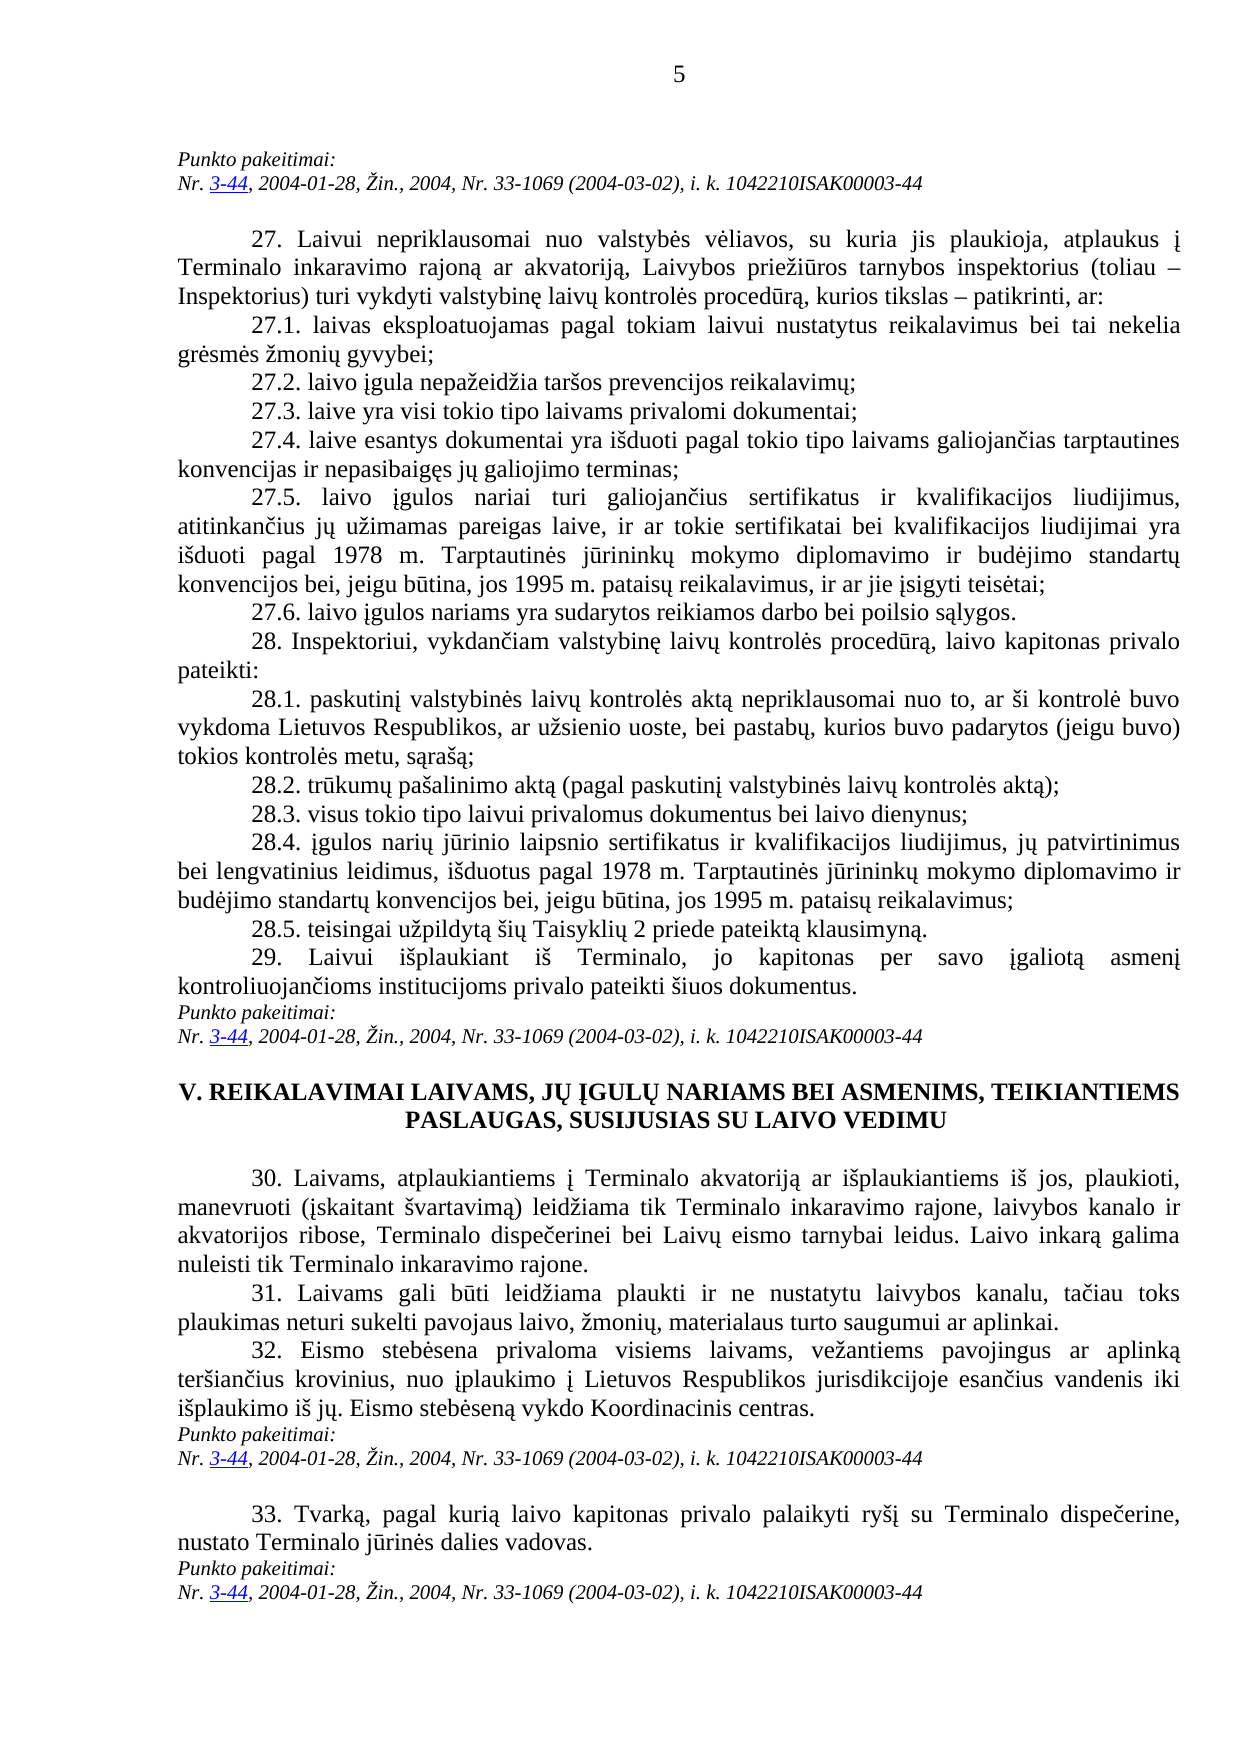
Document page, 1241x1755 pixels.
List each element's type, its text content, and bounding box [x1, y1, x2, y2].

text Punkto pakeitimai: [177, 1000, 1181, 1024]
text 27.1. laivas eksploatuojamas pagal tokiam laivui nustatytus reikalavimus bei tai nekelia grėsmės žmonių gyvybei; [177, 310, 1181, 367]
text 27.2. laivo įgula nepažeidžia taršos prevencijos reikalavimų; [177, 367, 1181, 396]
text Nr. 3-44, 2004-01-28, Žin., 2004, Nr. 33-1069 (2004-03-02), i. k. 1042210ISAK00003-44 [177, 1446, 1181, 1470]
text 27.5. laivo įgulos nariai turi galiojančius sertifikatus ir kvalifikacijos liudijimus, atitinkančius jų užimamas pareigas laive, ir ar tokie sertifikatai bei kvalifikacijos liudijimai yra išduoti pagal 1978 m. Tarptautinės jūrininkų mokymo diplomavimo ir budėjimo standartų konvencijos bei, jeigu būtina, jos 1995 m. pataisų reikalavimus, ir ar jie įsigyti teisėtai; [177, 482, 1181, 597]
text 28.3. visus tokio tipo laivui privalomus dokumentus bei laivo dienynus; [177, 799, 1181, 827]
text 27.6. laivo įgulos nariams yra sudarytos reikiamos darbo bei poilsio sąlygos. [177, 597, 1181, 626]
text 28. Inspektoriui, vykdančiam valstybinę laivų kontrolės procedūrą, laivo kapitonas privalo pateikti: [177, 626, 1181, 684]
text Punkto pakeitimai: [177, 1556, 1181, 1580]
text V. REIKALAVIMAI LAIVAMS, JŲ ĮGULŲ NARIAMS BEI ASMENIMS, TEIKIANTIEMS PASLAUGAS, SUSIJUSIAS SU LAIVO VEDIMU [177, 1077, 1181, 1134]
text Punkto pakeitimai: [177, 147, 1181, 171]
text 28.1. paskutinį valstybinės laivų kontrolės aktą nepriklausomai nuo to, ar ši kontrolė buvo vykdoma Lietuvos Respublikos, ar užsienio uoste, bei pastabų, kurios buvo padarytos (jeigu buvo) tokios kontrolės metu, sąrašą; [177, 684, 1181, 770]
text 27.4. laive esantys dokumentai yra išduoti pagal tokio tipo laivams galiojančias tarptautines konvencijas ir nepasibaigęs jų galiojimo terminas; [177, 425, 1181, 482]
text 27.3. laive yra visi tokio tipo laivams privalomi dokumentai; [177, 396, 1181, 425]
text 29. Laivui išplaukiant iš Terminalo, jo kapitonas per savo įgaliotą asmenį kontroliuojančioms institucijoms privalo pateikti šiuos dokumentus. [177, 942, 1181, 1000]
text 33. Tvarką, pagal kurią laivo kapitonas privalo palaikyti ryšį su Terminalo dispečerine, nustato Terminalo jūrinės dalies vadovas. [177, 1499, 1181, 1556]
text 28.5. teisingai užpildytą šių Taisyklių 2 priede pateiktą klausimyną. [177, 914, 1181, 942]
text Nr. 3-44, 2004-01-28, Žin., 2004, Nr. 33-1069 (2004-03-02), i. k. 1042210ISAK00003-44 [177, 1024, 1181, 1048]
text Punkto pakeitimai: [177, 1422, 1181, 1446]
text 30. Laivams, atplaukiantiems į Terminalo akvatoriją ar išplaukiantiems iš jos, plaukioti, manevruoti (įskaitant švartavimą) leidžiama tik Terminalo inkaravimo rajone, laivybos kanalo ir akvatorijos ribose, Terminalo dispečerinei bei Laivų eismo tarnybai leidus. Laivo inkarą galima nuleisti tik Terminalo inkaravimo rajone. [177, 1163, 1181, 1278]
text 27. Laivui nepriklausomai nuo valstybės vėliavos, su kuria jis plaukioja, atplaukus į Terminalo inkaravimo rajoną ar akvatoriją, Laivybos priežiūros tarnybos inspektorius (toliau – Inspektorius) turi vykdyti valstybinę laivų kontrolės procedūrą, kurios tikslas – patikrinti, ar: [177, 224, 1181, 310]
text Nr. 3-44, 2004-01-28, Žin., 2004, Nr. 33-1069 (2004-03-02), i. k. 1042210ISAK00003-44 [177, 1580, 1181, 1604]
text 31. Laivams gali būti leidžiama plaukti ir ne nustatytu laivybos kanalu, tačiau toks plaukimas neturi sukelti pavojaus laivo, žmonių, materialaus turto saugumui ar aplinkai. [177, 1278, 1181, 1336]
text 32. Eismo stebėsena privaloma visiems laivams, vežantiems pavojingus ar aplinką teršiančius krovinius, nuo įplaukimo į Lietuvos Respublikos jurisdikcijoje esančius vandenis iki išplaukimo iš jų. Eismo stebėseną vykdo Koordinacinis centras. [177, 1336, 1181, 1422]
text 28.4. įgulos narių jūrinio laipsnio sertifikatus ir kvalifikacijos liudijimus, jų patvirtinimus bei lengvatinius leidimus, išduotus pagal 1978 m. Tarptautinės jūrininkų mokymo diplomavimo ir budėjimo standartų konvencijos bei, jeigu būtina, jos 1995 m. pataisų reikalavimus; [177, 827, 1181, 914]
text 28.2. trūkumų pašalinimo aktą (pagal paskutinį valstybinės laivų kontrolės aktą); [177, 770, 1181, 799]
text Nr. 3-44, 2004-01-28, Žin., 2004, Nr. 33-1069 (2004-03-02), i. k. 1042210ISAK00003-44 [177, 171, 1181, 195]
